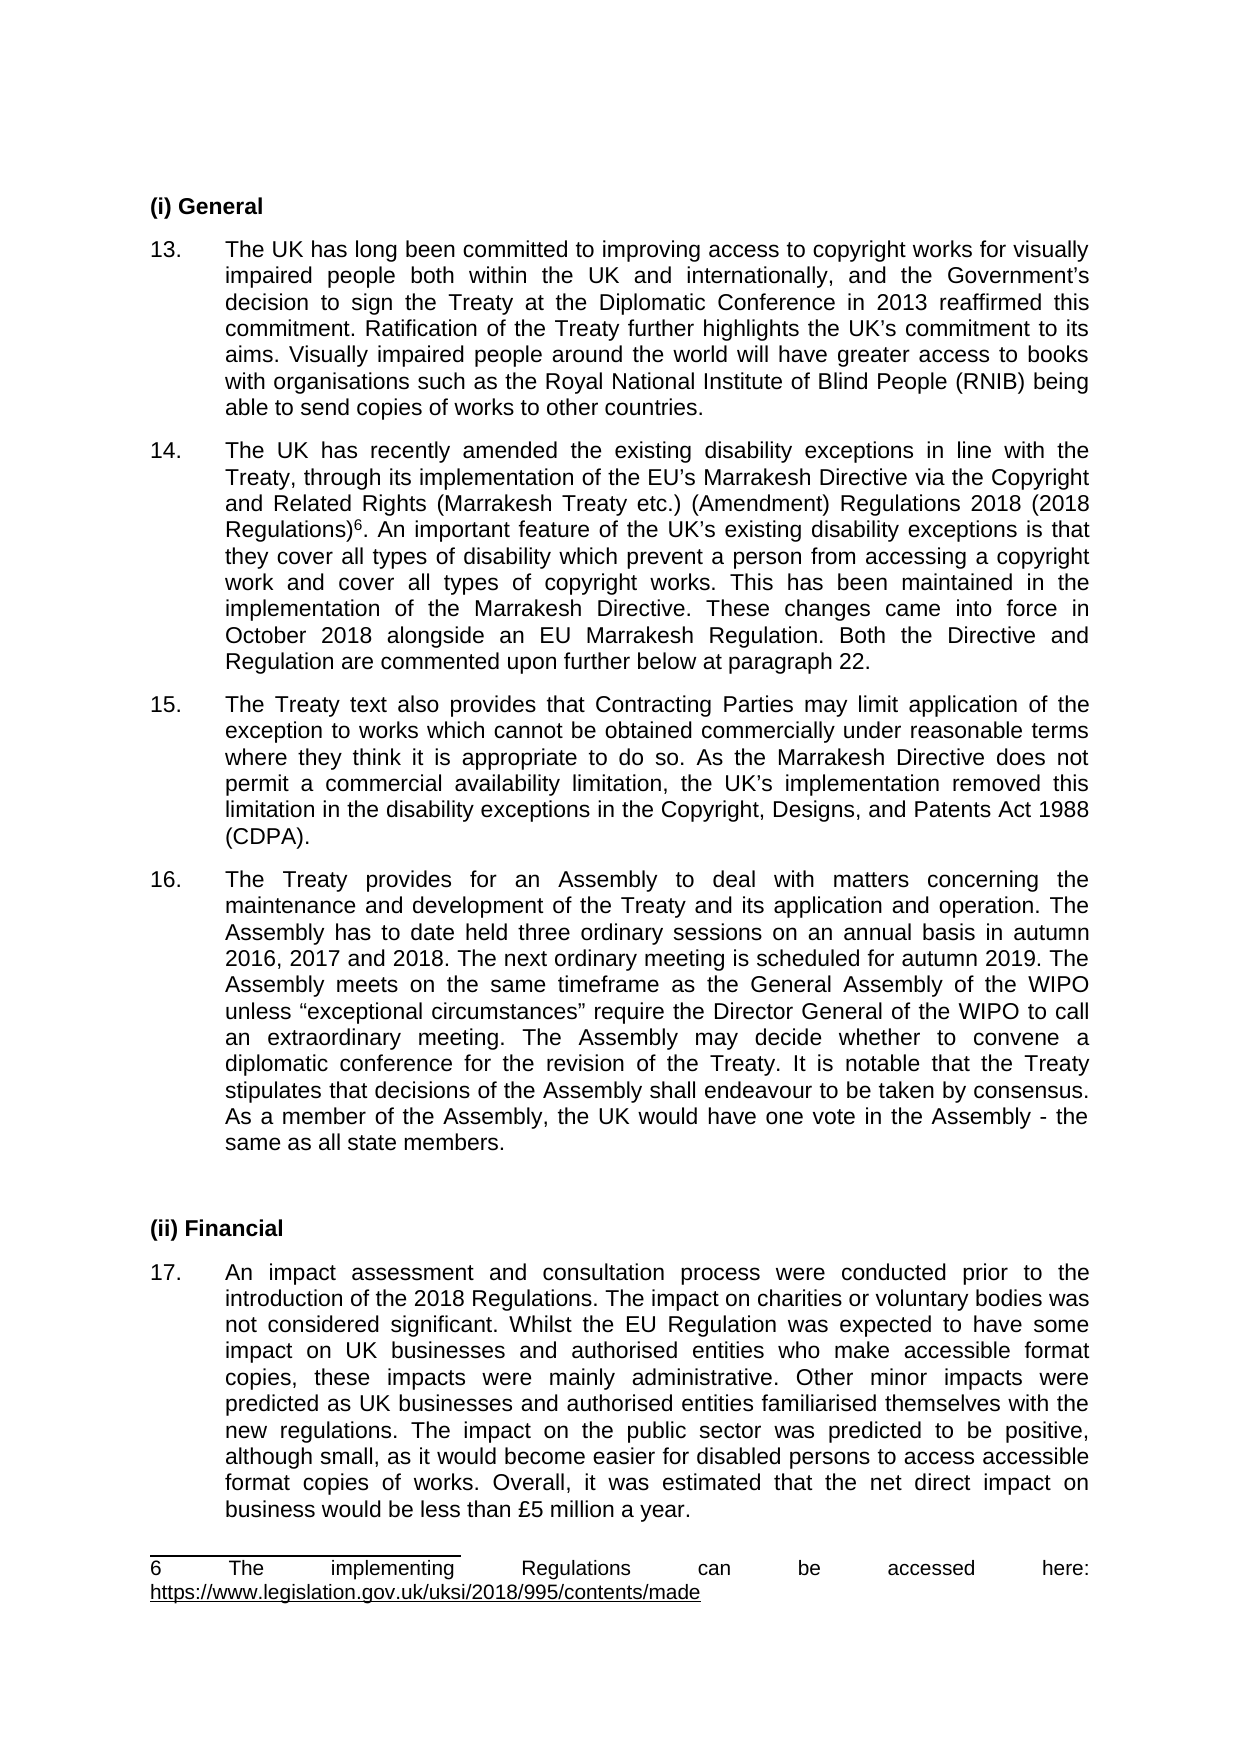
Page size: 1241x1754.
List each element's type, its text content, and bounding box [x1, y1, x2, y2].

text (i) General [150, 193, 1090, 219]
text 17. An impact assessment and consultation process were conducted prior to the introduction of the 2018 Regulations. The impact on charities or voluntary bodies was not considered significant. Whilst the EU Regulation was expected to have some impact on UK businesses and authorised entities who make accessible format copies, these impacts were mainly administrative. Other minor impacts were predicted as UK businesses and authorised entities familiarised themselves with the new regulations. The impact on the public sector was predicted to be positive, although small, as it would become easier for disabled persons to access accessible format copies of works. Overall, it was estimated that the net direct impact on business would be less than £5 million a year. [150, 1258, 1090, 1522]
text (ii) Financial [150, 1215, 1090, 1242]
text 14. The UK has recently amended the existing disability exceptions in line with the Treaty, through its implementation of the EU’s Marrakesh Directive via the Copyright and Related Rights (Marrakesh Treaty etc.) (Amendment) Regulations 2018 (2018 Regulations). An important feature of the UK’s existing disability exceptions is that they cover all types of disability which prevent a person from accessing a copyright work and cover all types of copyright works. This has been maintained in the implementation of the Marrakesh Directive. These changes came into force in October 2018 alongside an EU Marrakesh Regulation. Both the Directive and Regulation are commented upon further below at paragraph 22. [150, 437, 1090, 674]
text The implementing Regulations can be accessed here: https://www.legislation.gov.uk/uksi/2018/995/contents/made [150, 1556, 1090, 1604]
text 16. The Treaty provides for an Assembly to deal with matters concerning the maintenance and development of the Treaty and its application and operation. The Assembly has to date held three ordinary sessions on an annual basis in autumn 2016, 2017 and 2018. The next ordinary meeting is scheduled for autumn 2019. The Assembly meets on the same timeframe as the General Assembly of the WIPO unless “exceptional circumstances” require the Director General of the WIPO to call an extraordinary meeting. The Assembly may decide whether to convene a diplomatic conference for the revision of the Treaty. It is notable that the Treaty stipulates that decisions of the Assembly shall endeavour to be taken by consensus. As a member of the Assembly, the UK would have one vote in the Assembly - the same as all state members. [150, 866, 1090, 1156]
text 13. The UK has long been committed to improving access to copyright works for visually impaired people both within the UK and internationally, and the Government’s decision to sign the Treaty at the Diplomatic Conference in 2013 reaffirmed this commitment. Ratification of the Treaty further highlights the UK’s commitment to its aims. Visually impaired people around the world will have greater access to books with organisations such as the Royal National Institute of Blind People (RNIB) being able to send copies of works to other countries. [150, 236, 1090, 421]
text 15. The Treaty text also provides that Contracting Parties may limit application of the exception to works which cannot be obtained commercially under reasonable terms where they think it is appropriate to do so. As the Marrakesh Directive does not permit a commercial availability limitation, the UK’s implementation removed this limitation in the disability exceptions in the Copyright, Designs, and Patents Act 1988 (CDPA). [150, 691, 1090, 849]
